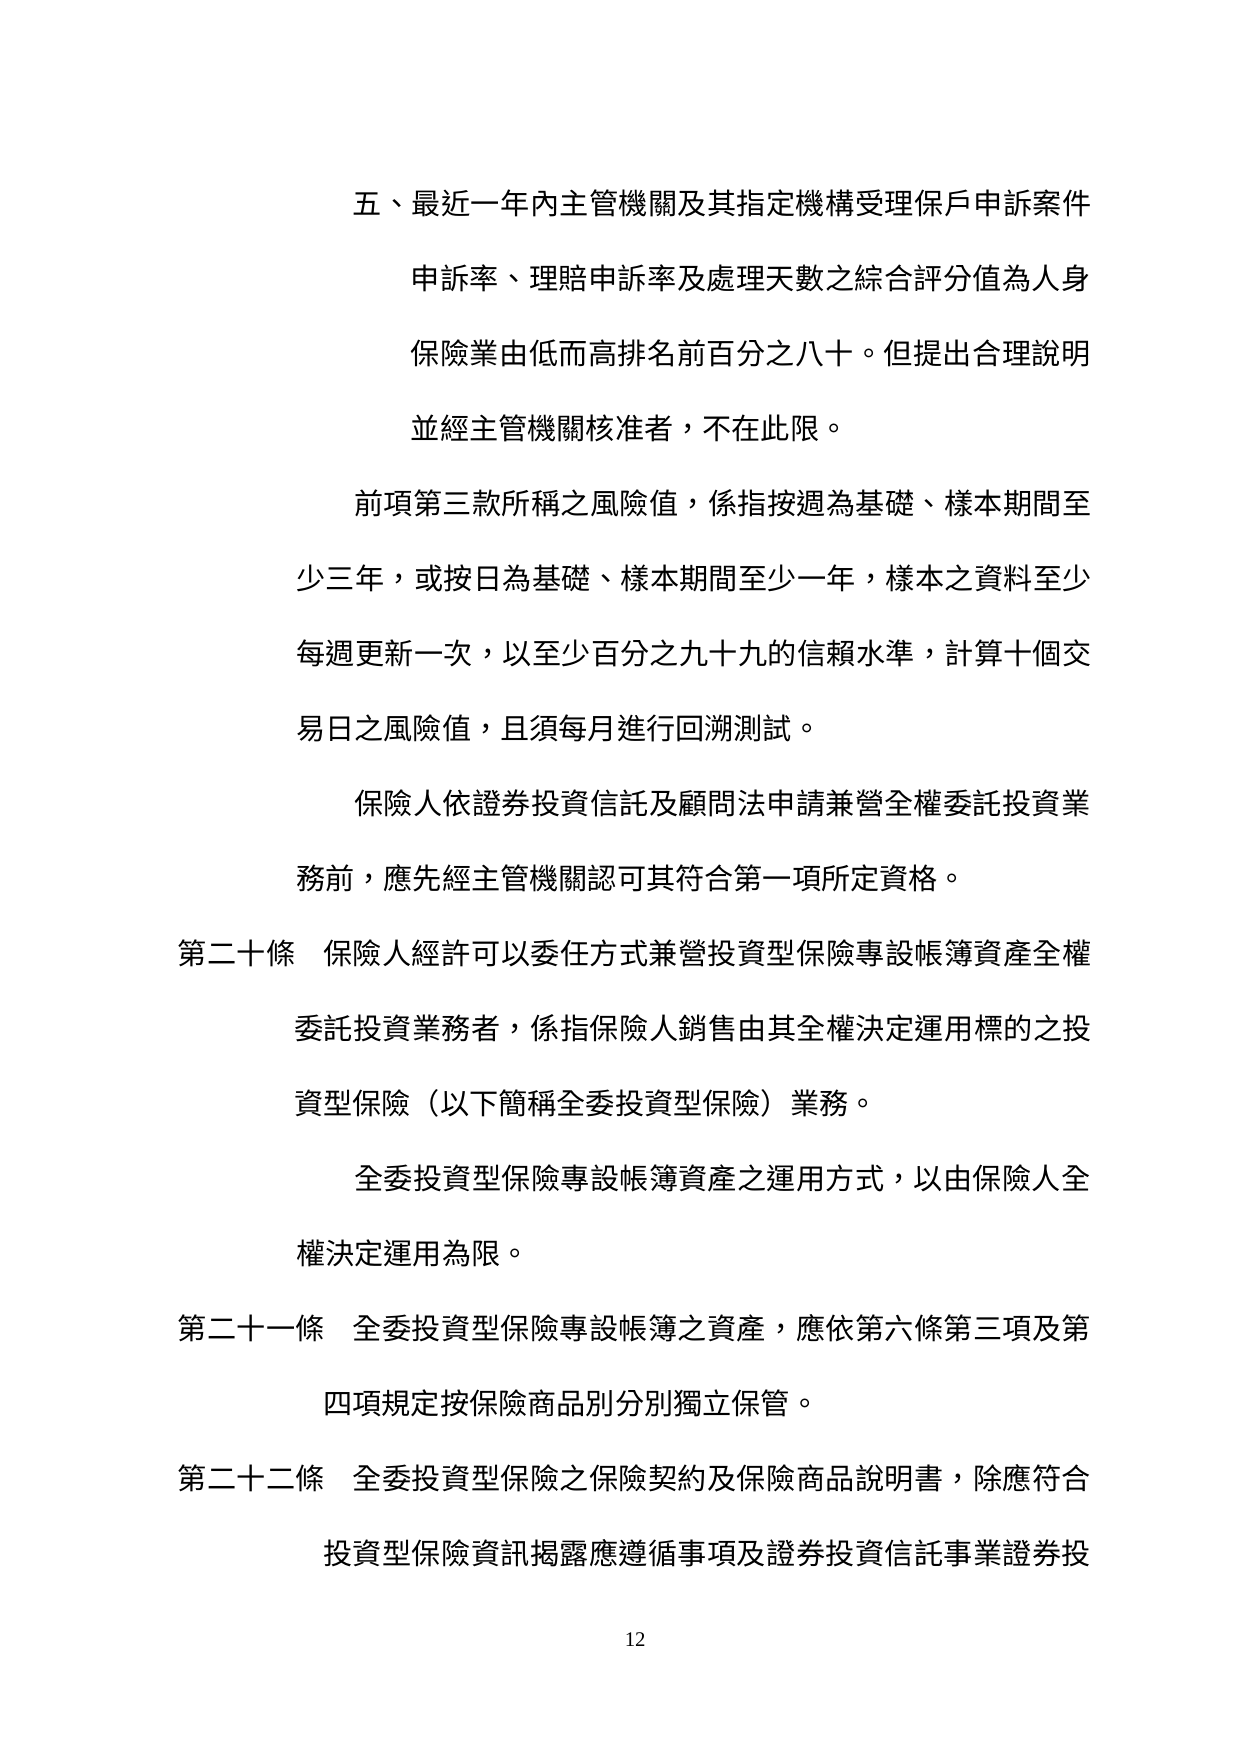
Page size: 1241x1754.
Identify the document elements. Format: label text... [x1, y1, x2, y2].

text 前項第三款所稱之風險值，係指按週為基礎、樣本期間至少三年，或按日為基礎、樣本期間至少一年，樣本之資料至少每週更新一次，以至少百分之九十九的信賴水準，計算十個交易日之風險值，且須每月進行回溯測試。 [296, 464, 1092, 764]
text 第二十條 保險人經許可以委任方式兼營投資型保險專設帳簿資產全權委託投資業務者，係指保險人銷售由其全權決定運用標的之投資型保險（以下簡稱全委投資型保險）業務。 [177, 914, 1092, 1139]
text 第二十一條 全委投資型保險專設帳簿之資產，應依第六條第三項及第四項規定按保險商品別分別獨立保管。 [177, 1289, 1092, 1439]
text 保險人依證券投資信託及顧問法申請兼營全權委託投資業務前，應先經主管機關認可其符合第一項所定資格。 [296, 764, 1092, 914]
text 五、最近一年內主管機關及其指定機構受理保戶申訴案件申訴率、理賠申訴率及處理天數之綜合評分值為人身保險業由低而高排名前百分之八十。但提出合理說明並經主管機關核准者，不在此限。 [352, 164, 1092, 464]
text 全委投資型保險專設帳簿資產之運用方式，以由保險人全權決定運用為限。 [296, 1139, 1092, 1289]
text 第二十二條 全委投資型保險之保險契約及保險商品說明書，除應符合投資型保險資訊揭露應遵循事項及證券投資信託事業證券投 [177, 1439, 1092, 1589]
